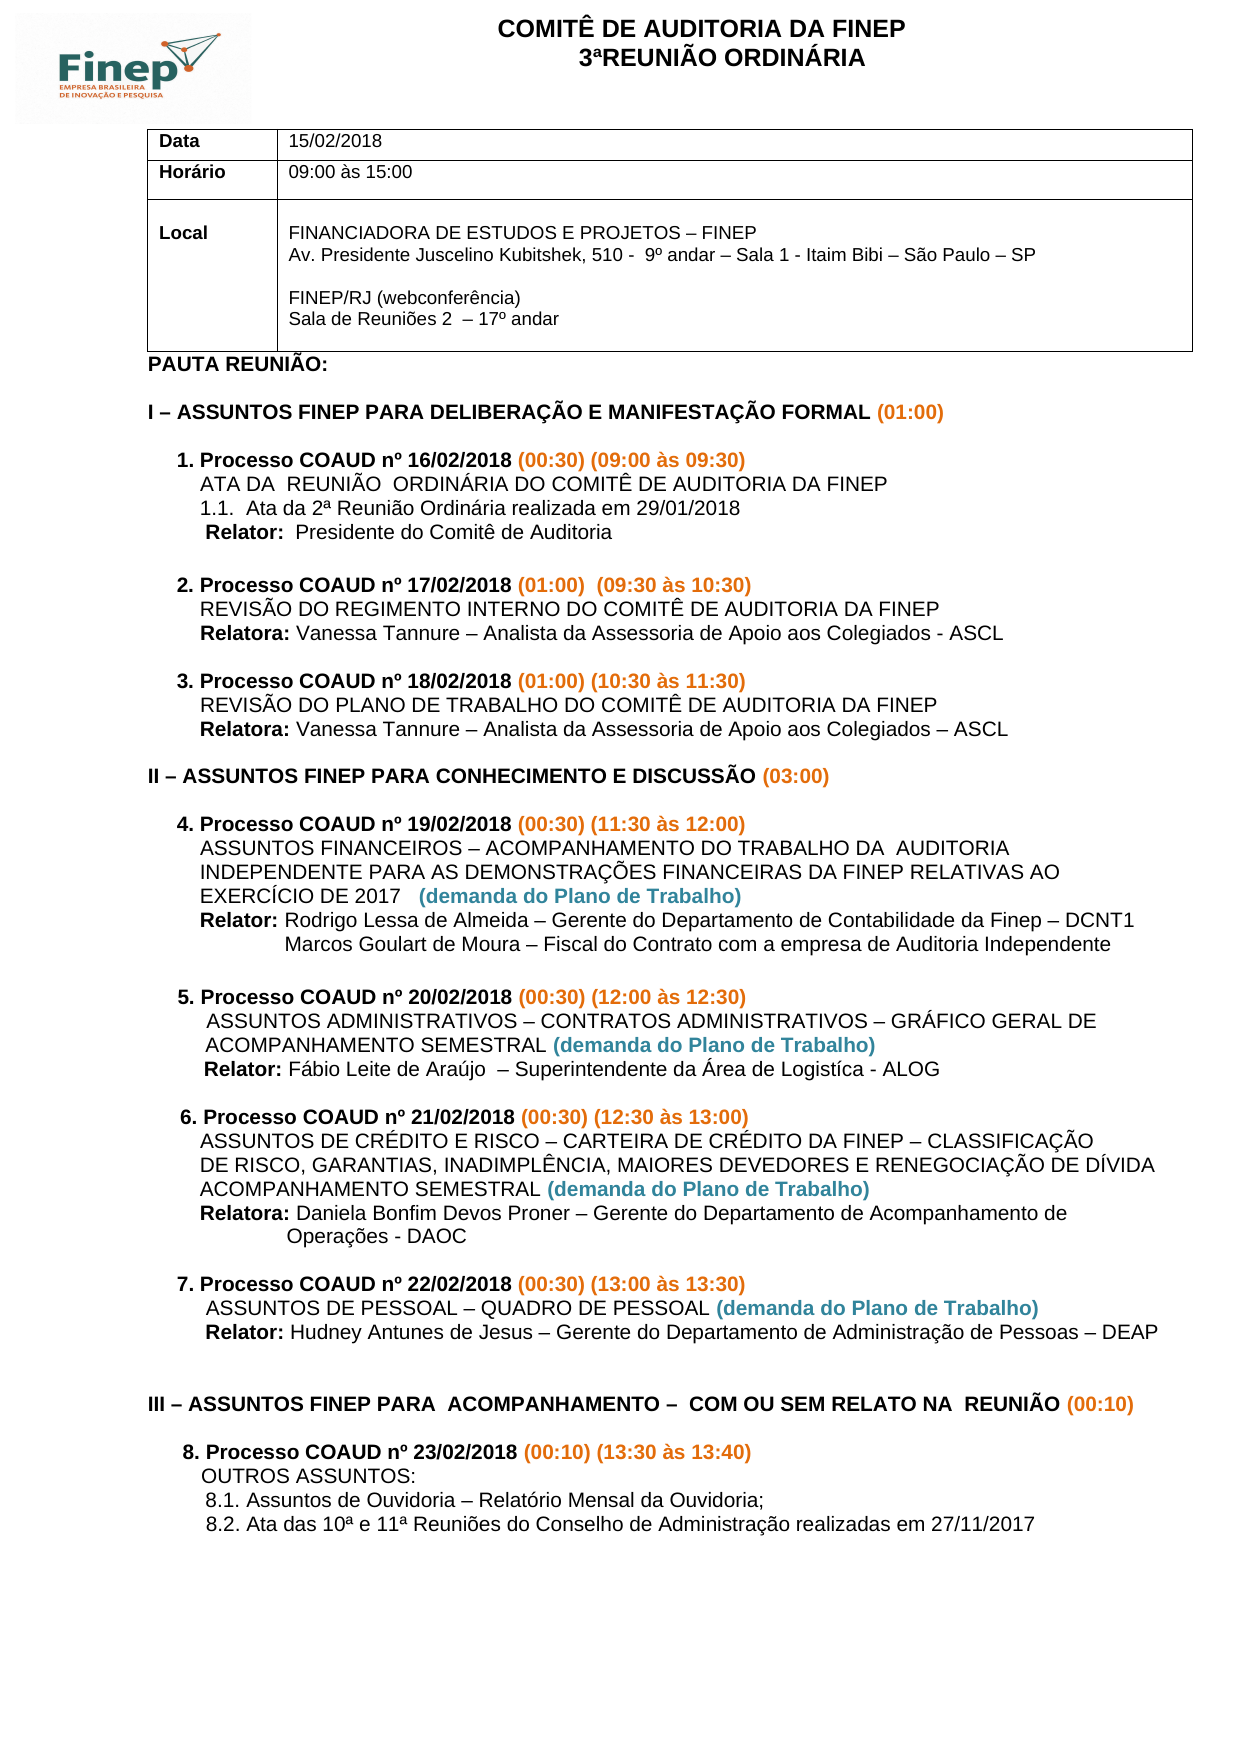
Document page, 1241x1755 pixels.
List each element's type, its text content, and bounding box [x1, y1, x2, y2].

text II – ASSUNTOS FINEP PARA CONHECIMENTO E DISCUSSÃO (03:00) [133, 764, 1172, 788]
text DE RISCO, GARANTIAS, INADIMPLÊNCIA, MAIORES DEVEDORES E RENEGOCIAÇÃO DE DÍVIDA [133, 1152, 1172, 1176]
text 8.2. Ata das 10ª e 11ª Reuniões do Conselho de Administração realizadas em 27/11/2017 [89, 1512, 1152, 1536]
picture [15, 13, 252, 124]
table_cell Local [148, 200, 277, 351]
table_cell 09:00 às 15:00 [278, 161, 1192, 199]
text Relator: Fábio Leite de Araújo – Superintendente da Área de Logistíca - ALOG [133, 1057, 1172, 1081]
text COMITÊ DE AUDITORIA DA FINEP [252, 14, 1152, 42]
table_cell Horário [148, 161, 277, 199]
text Relator: Rodrigo Lessa de Almeida – Gerente do Departamento de Contabilidade da Finep – DCNT1 [133, 908, 1172, 932]
text ASSUNTOS ADMINISTRATIVOS – CONTRATOS ADMINISTRATIVOS – GRÁFICO GERAL DE [133, 1009, 1172, 1033]
text Relatora: Vanessa Tannure – Analista da Assessoria de Apoio aos Colegiados - ASCL [148, 621, 1152, 644]
text ACOMPANHAMENTO SEMESTRAL (demanda do Plano de Trabalho) [133, 1033, 1172, 1057]
text Relatora: Daniela Bonfim Devos Proner – Gerente do Departamento de Acompanhamento de [133, 1200, 1172, 1224]
text Relatora: Vanessa Tannure – Analista da Assessoria de Apoio aos Colegiados – ASCL [148, 716, 1152, 740]
text ASSUNTOS FINANCEIROS – ACOMPANHAMENTO DO TRABALHO DA AUDITORIA [133, 836, 1172, 860]
text ACOMPANHAMENTO SEMESTRAL (demanda do Plano de Trabalho) [133, 1176, 1172, 1200]
text Relator: Hudney Antunes de Jesus – Gerente do Departamento de Administração de Pessoas – DEAP [133, 1320, 1172, 1344]
text 3ªREUNIÃO ORDINÁRIA [252, 42, 1152, 71]
text III – ASSUNTOS FINEP PARA ACOMPANHAMENTO – COM OU SEM RELATO NA REUNIÃO (00:10) [133, 1392, 1172, 1416]
text 4. Processo COAUD nº 19/02/2018 (00:30) (11:30 às 12:00) [148, 812, 1152, 836]
text REVISÃO DO REGIMENTO INTERNO DO COMITÊ DE AUDITORIA DA FINEP [148, 597, 1152, 621]
table_cell FINANCIADORA DE ESTUDOS E PROJETOS – FINEP Av. Presidente Juscelino Kubitshek, 510 - 9º andar – Sala 1 - Itaim Bibi – São Paulo – SP FINEP/RJ (webconferência) Sala de Reuniões 2 – 17º andar [278, 200, 1192, 351]
text Marcos Goulart de Moura – Fiscal do Contrato com a empresa de Auditoria Independente [133, 932, 1172, 956]
text I – ASSUNTOS FINEP PARA DELIBERAÇÃO E MANIFESTAÇÃO FORMAL (01:00) [133, 400, 1172, 424]
text 3. Processo COAUD nº 18/02/2018 (01:00) (10:30 às 11:30) [148, 668, 1152, 692]
text INDEPENDENTE PARA AS DEMONSTRAÇÕES FINANCEIRAS DA FINEP RELATIVAS AO [133, 860, 1172, 884]
text 1. Processo COAUD nº 16/02/2018 (00:30) (09:00 às 09:30) [148, 448, 1152, 472]
text Operações - DAOC [133, 1224, 1172, 1248]
text 5. Processo COAUD nº 20/02/2018 (00:30) (12:00 às 12:30) [133, 985, 1172, 1009]
text OUTROS ASSUNTOS: [148, 1464, 1152, 1488]
text PAUTA REUNIÃO: [148, 352, 1152, 376]
text 2. Processo COAUD nº 17/02/2018 (01:00) (09:30 às 10:30) [148, 573, 1152, 597]
text EXERCÍCIO DE 2017 (demanda do Plano de Trabalho) [133, 884, 1172, 908]
text ASSUNTOS DE CRÉDITO E RISCO – CARTEIRA DE CRÉDITO DA FINEP – CLASSIFICAÇÃO [133, 1128, 1172, 1152]
text Relator: Presidente do Comitê de Auditoria [148, 520, 1152, 544]
text ATA DA REUNIÃO ORDINÁRIA DO COMITÊ DE AUDITORIA DA FINEP [148, 472, 1152, 496]
text 7. Processo COAUD nº 22/02/2018 (00:30) (13:00 às 13:30) [133, 1272, 1172, 1296]
table_header 15/02/2018 [278, 130, 1192, 160]
text REVISÃO DO PLANO DE TRABALHO DO COMITÊ DE AUDITORIA DA FINEP [148, 692, 1152, 716]
text 8. Processo COAUD nº 23/02/2018 (00:10) (13:30 às 13:40) [148, 1440, 1108, 1464]
text 1.1. Ata da 2ª Reunião Ordinária realizada em 29/01/2018 [148, 496, 1152, 520]
text 6. Processo COAUD nº 21/02/2018 (00:30) (12:30 às 13:00) [133, 1104, 1172, 1128]
text 8.1. Assuntos de Ouvidoria – Relatório Mensal da Ouvidoria; [148, 1488, 1152, 1512]
table_header Data [148, 130, 277, 160]
text ASSUNTOS DE PESSOAL – QUADRO DE PESSOAL (demanda do Plano de Trabalho) [133, 1296, 1172, 1320]
